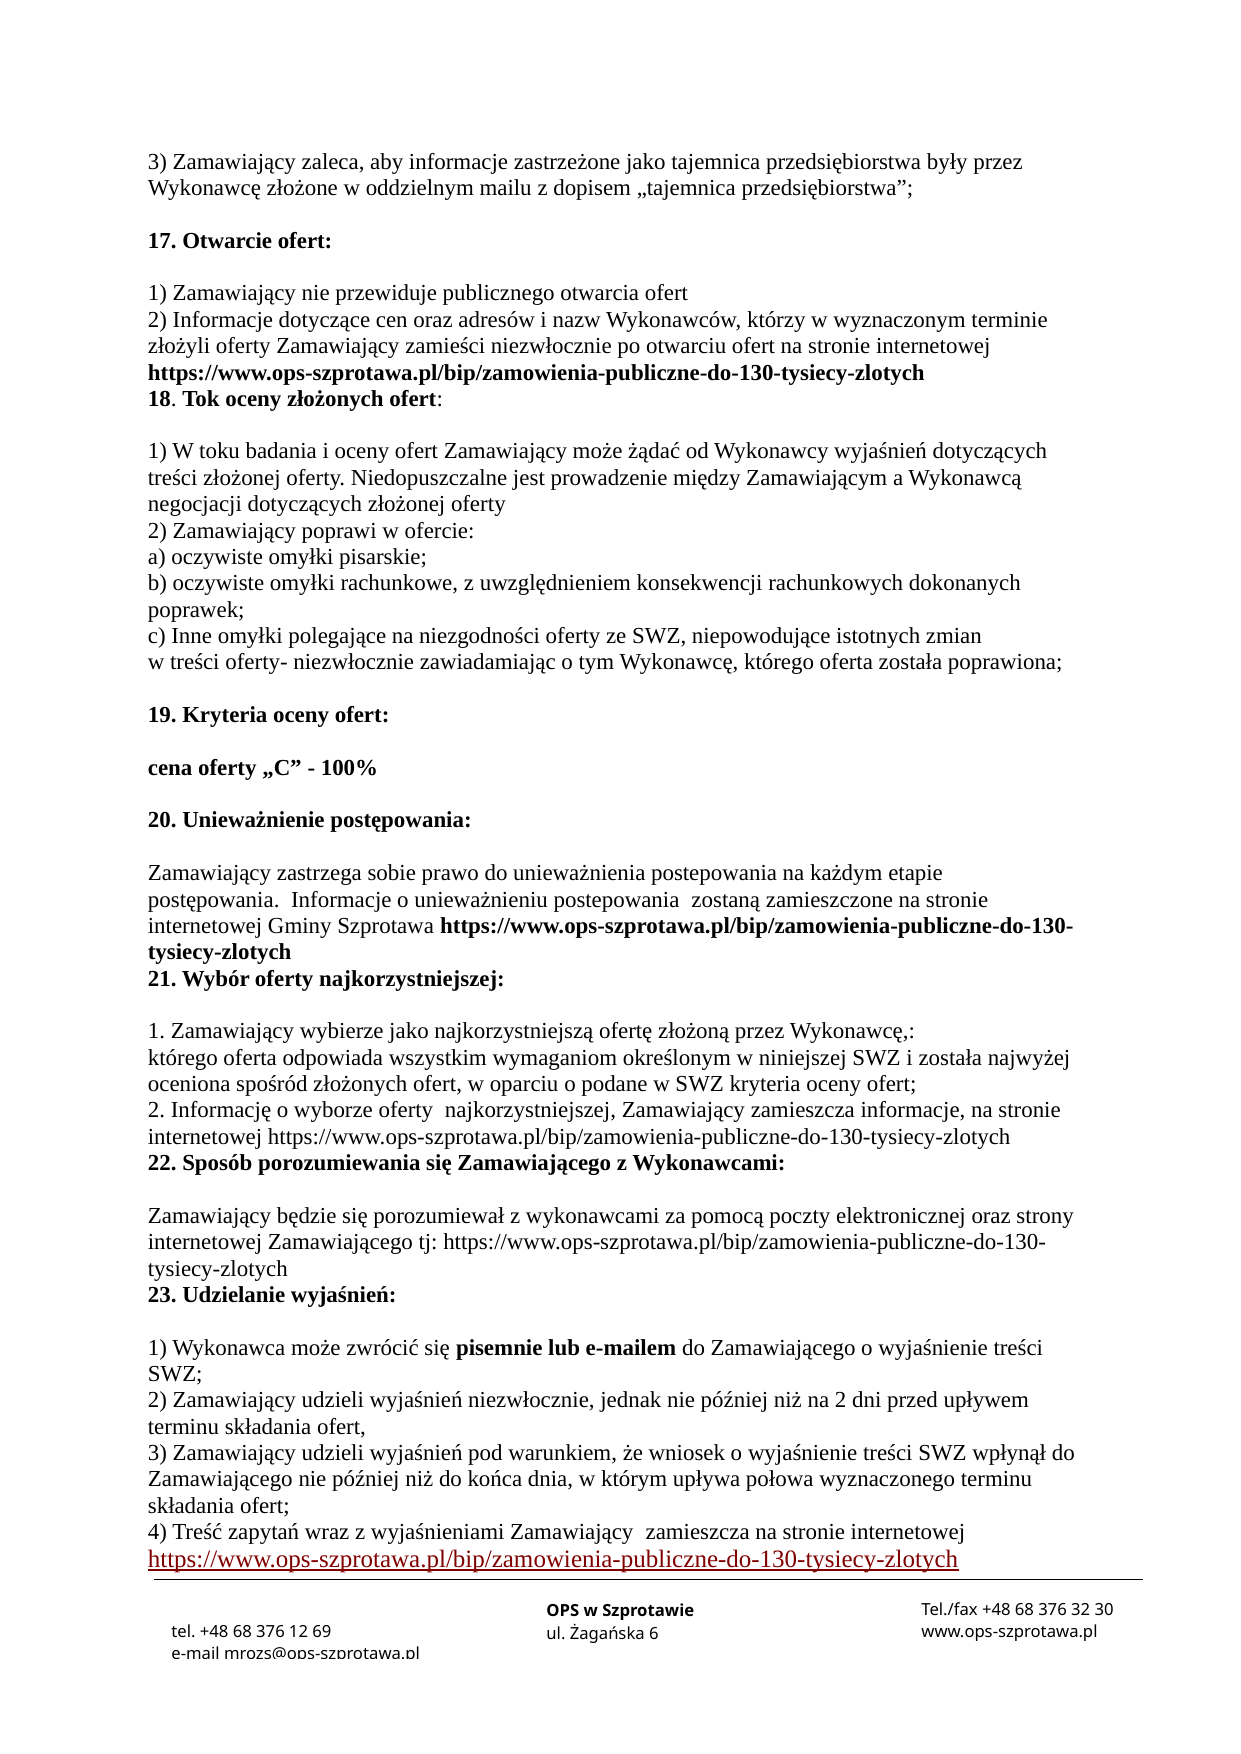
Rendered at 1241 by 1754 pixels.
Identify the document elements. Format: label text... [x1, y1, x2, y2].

text a) oczywiste omyłki pisarskie; [148, 543, 1092, 569]
text 1) W toku badania i oceny ofert Zamawiający może żądać od Wykonawcy wyjaśnień dotyczących treści złożonej oferty. Niedopuszczalne jest prowadzenie między Zamawiającym a Wykonawcą negocjacji dotyczących złożonej oferty [148, 438, 1092, 517]
text Zamawiający zastrzega sobie prawo do unieważnienia postepowania na każdym etapie postępowania. Informacje o unieważnieniu postepowania zostaną zamieszczone na stronie internetowej Gminy Szprotawa https://www.ops-szprotawa.pl/bip/zamowienia-publiczne-do-130-tysiecy-zlotych [148, 859, 1092, 965]
text 2. Informację o wyborze oferty najkorzystniejszej, Zamawiający zamieszcza informacje, na stronie internetowej https://www.ops-szprotawa.pl/bip/zamowienia-publiczne-do-130-tysiecy-zlotych [148, 1096, 1092, 1149]
text 1. Zamawiający wybierze jako najkorzystniejszą ofertę złożoną przez Wykonawcę,: [148, 1017, 1092, 1044]
text 2) Informacje dotyczące cen oraz adresów i nazw Wykonawców, którzy w wyznaczonym terminie złożyli oferty Zamawiający zamieści niezwłocznie po otwarciu ofert na stronie internetowej https://www.ops-szprotawa.pl/bip/zamowienia-publiczne-do-130-tysiecy-zlotych [148, 306, 1092, 385]
text 18. Tok oceny złożonych ofert: [148, 385, 1092, 411]
text 17. Otwarcie ofert: [148, 227, 1092, 253]
text c) Inne omyłki polegające na niezgodności oferty ze SWZ, niepowodujące istotnych zmian [148, 622, 1092, 648]
text 23. Udzielanie wyjaśnień: [148, 1281, 1092, 1307]
text 1) Wykonawca może zwrócić się pisemnie lub e-mailem do Zamawiającego o wyjaśnienie treści SWZ; [148, 1334, 1092, 1386]
text Zamawiający będzie się porozumiewał z wykonawcami za pomocą poczty elektronicznej oraz strony internetowej Zamawiającego tj: https://www.ops-szprotawa.pl/bip/zamowienia-publiczne-do-130-tysiecy-zlotych [148, 1202, 1092, 1281]
text w treści oferty- niezwłocznie zawiadamiając o tym Wykonawcę, którego oferta została poprawiona; [148, 648, 1092, 675]
text 3) Zamawiający udzieli wyjaśnień pod warunkiem, że wniosek o wyjaśnienie treści SWZ wpłynął do Zamawiającego nie później niż do końca dnia, w którym upływa połowa wyznaczonego terminu składania ofert; [148, 1439, 1092, 1518]
text 21. Wybór oferty najkorzystniejszej: [148, 965, 1092, 991]
text 22. Sposób porozumiewania się Zamawiającego z Wykonawcami: [148, 1149, 1092, 1176]
text 1) Zamawiający nie przewiduje publicznego otwarcia ofert [148, 279, 1092, 306]
text b) oczywiste omyłki rachunkowe, z uwzględnieniem konsekwencji rachunkowych dokonanych poprawek; [148, 569, 1092, 622]
text 2) Zamawiający poprawi w ofercie: [148, 517, 1092, 543]
text którego oferta odpowiada wszystkim wymaganiom określonym w niniejszej SWZ i została najwyżej oceniona spośród złożonych ofert, w oparciu o podane w SWZ kryteria oceny ofert; [148, 1044, 1092, 1096]
text 19. Kryteria oceny ofert: [148, 701, 1092, 727]
text 20. Unieważnienie postępowania: [148, 807, 1092, 833]
text 4) Treść zapytań wraz z wyjaśnieniami Zamawiający zamieszcza na stronie internetowej https://www.ops-szprotawa.pl/bip/zamowienia-publiczne-do-130-tysiecy-zlotych [148, 1518, 1092, 1573]
text 2) Zamawiający udzieli wyjaśnień niezwłocznie, jednak nie później niż na 2 dni przed upływem terminu składania ofert, [148, 1386, 1092, 1439]
text 3) Zamawiający zaleca, aby informacje zastrzeżone jako tajemnica przedsiębiorstwa były przez Wykonawcę złożone w oddzielnym mailu z dopisem „tajemnica przedsiębiorstwa”; [148, 148, 1092, 200]
text cena oferty „C” - 100% [148, 754, 1092, 780]
